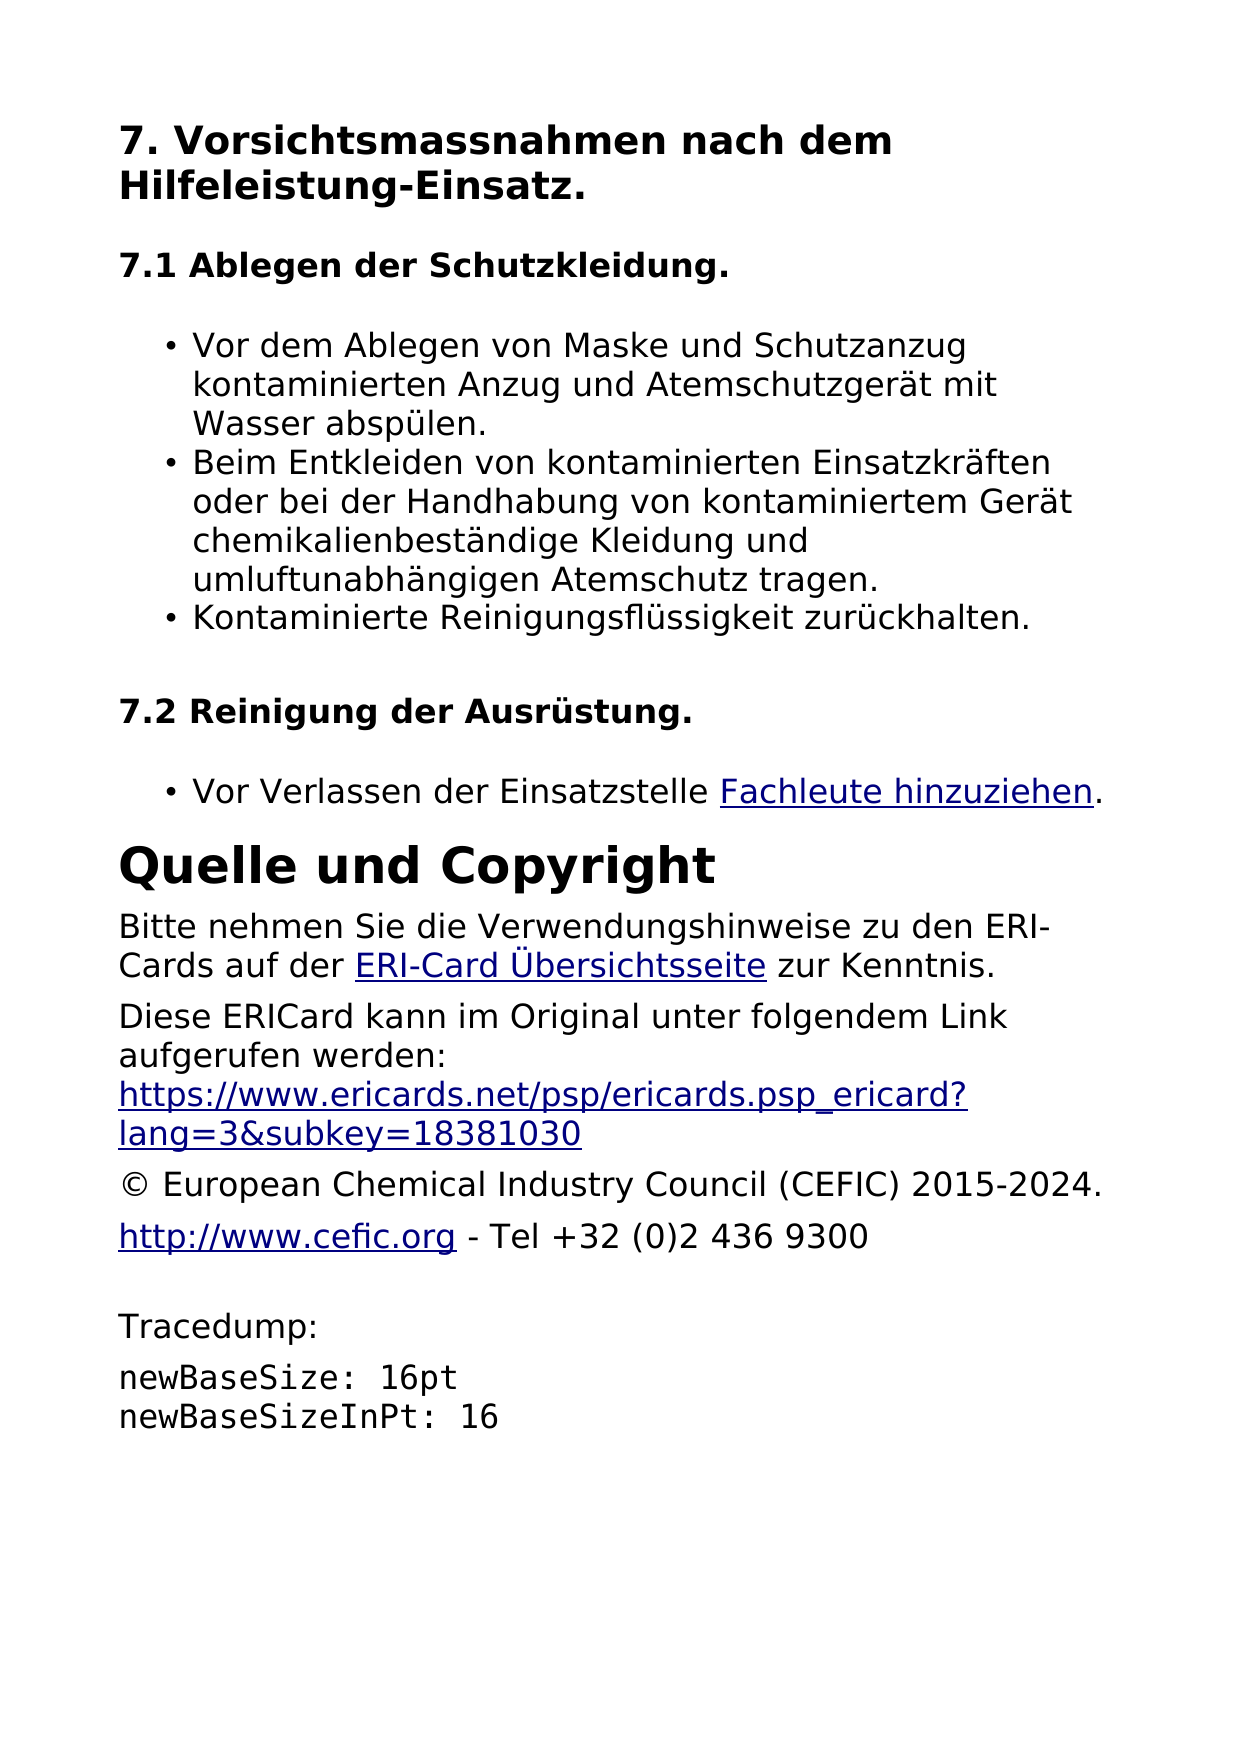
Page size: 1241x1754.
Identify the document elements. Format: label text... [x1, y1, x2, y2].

list Beim Entkleiden von kontaminierten Einsatzkräften oder bei der Handhabung von kontaminiertem Gerät chemikalienbeständige Kleidung und umluftunabhängigen Atemschutz tragen. [177, 443, 1122, 599]
subtitle 7. Vorsichtsmassnahmen nach dem Hilfeleistung-Einsatz. [118, 118, 1122, 208]
list Vor Verlassen der Einsatzstelle Fachleute hinzuziehen. [177, 773, 1122, 812]
list Kontaminierte Reinigungsflüssigkeit zurückhalten. [177, 599, 1122, 638]
text http://www.cefic.org - Tel +32 (0)2 436 9300 [118, 1217, 1122, 1256]
list Vor dem Ablegen von Maske und Schutzanzug kontaminierten Anzug und Atemschutzgerät mit Wasser abspülen. [177, 327, 1122, 443]
text Tracedump: [118, 1268, 1122, 1346]
text © European Chemical Industry Council (CEFIC) 2015-2024. [118, 1166, 1122, 1204]
subtitle 7.1 Ablegen der Schutzkleidung. [118, 246, 1122, 285]
subtitle 7.2 Reinigung der Ausrüstung. [118, 692, 1122, 731]
text newBaseSize: 16pt newBaseSizeInPt: 16 [118, 1359, 1122, 1436]
text Bitte nehmen Sie die Verwendungshinweise zu den ERI-Cards auf der ERI-Card Übersichtsseite zur Kenntnis. [118, 908, 1122, 985]
text Diese ERICard kann im Original unter folgendem Link aufgerufen werden: https://www.ericards.net/psp/ericards.psp_ericard?lang=3&subkey=18381030 [118, 998, 1122, 1153]
subtitle Quelle und Copyright [118, 837, 1122, 895]
